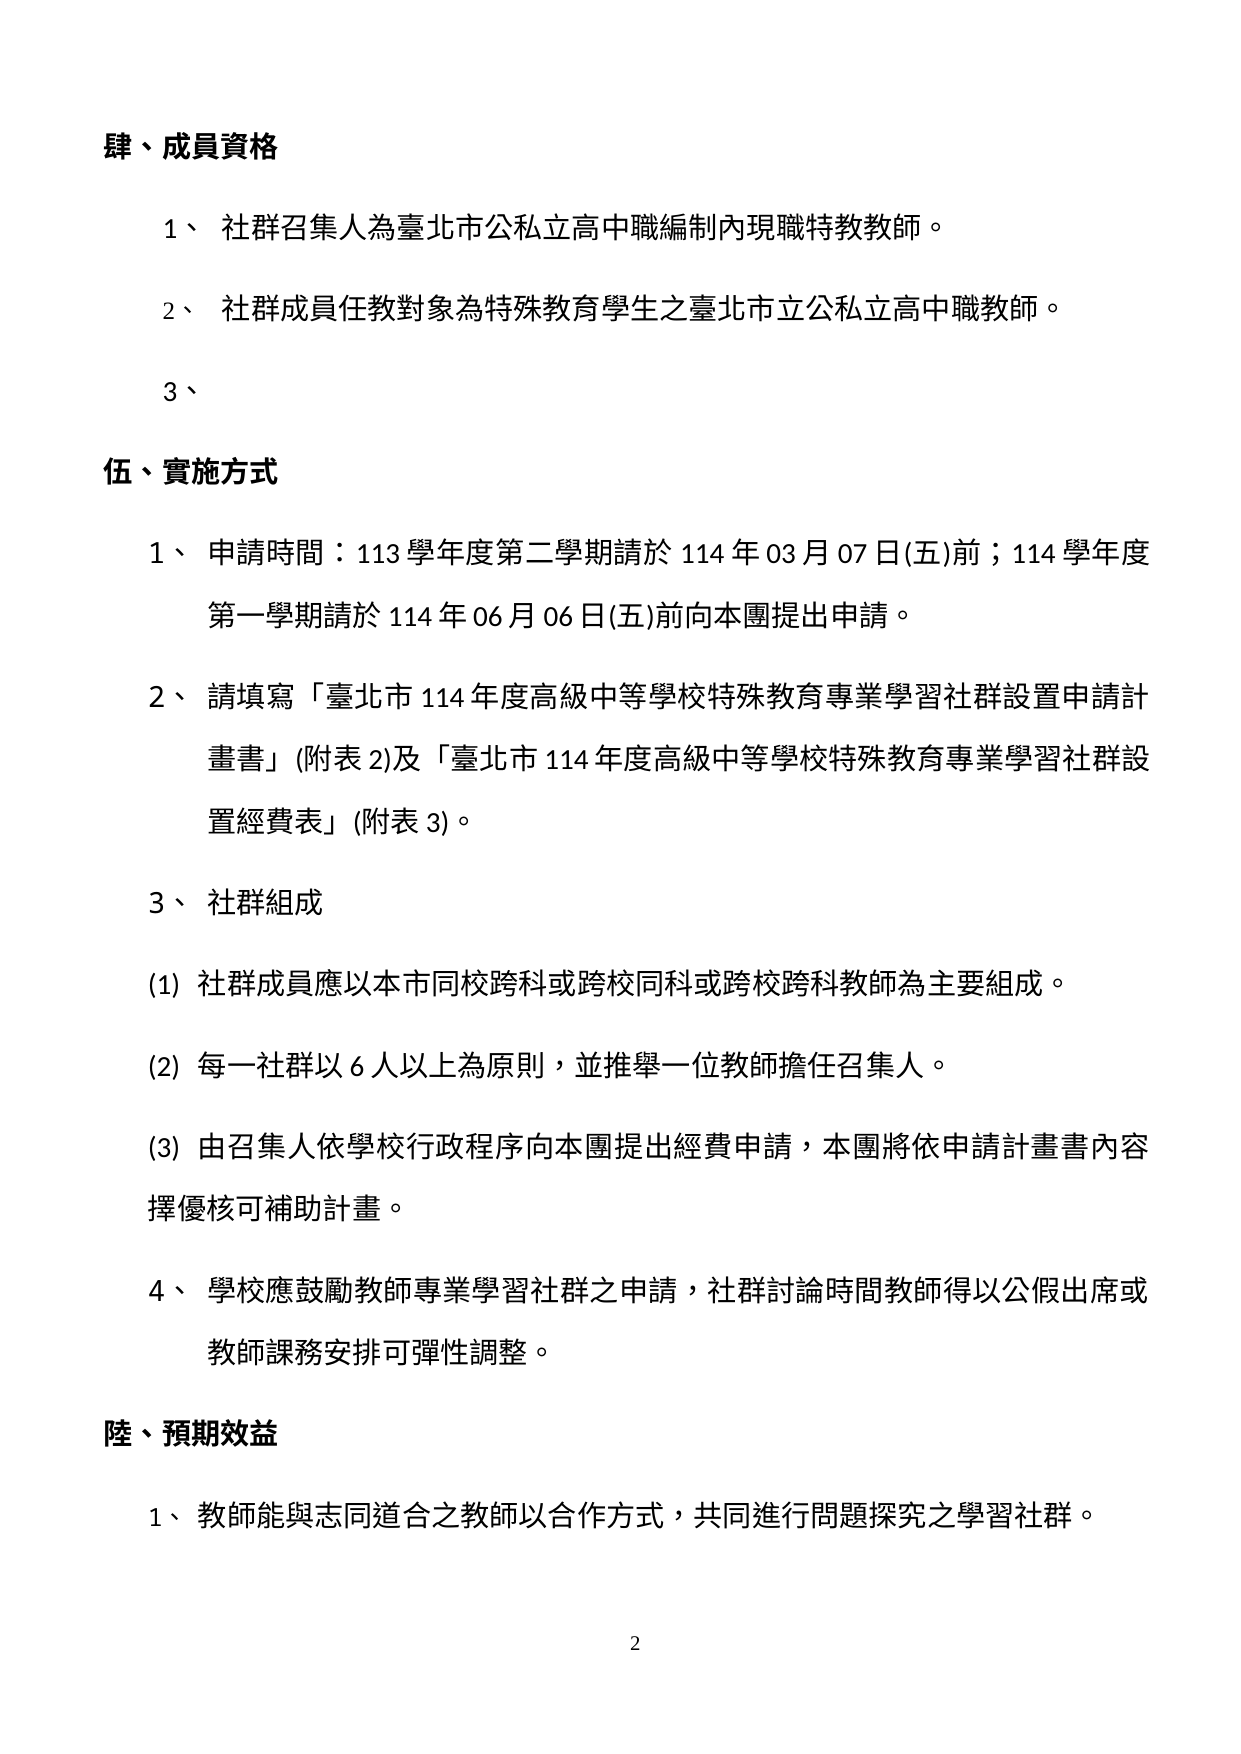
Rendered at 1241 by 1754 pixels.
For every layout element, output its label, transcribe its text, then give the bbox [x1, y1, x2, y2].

list 申請時間：113學年度第二學期請於114年03月07日(五)前；114學年度第一學期請於114年06月06日(五)前向本團提出申請。 [148, 509, 1152, 634]
text 陸、預期效益 [103, 1390, 1152, 1453]
list 社群成員任教對象為特殊教育學生之臺北市立公私立高中職教師。 [162, 265, 1152, 328]
list 每一社群以6人以上為原則，並推舉一位教師擔任召集人。 [148, 1022, 1152, 1084]
list 學校應鼓勵教師專業學習社群之申請，社群討論時間教師得以公假出席或教師課務安排可彈性調整。 [148, 1247, 1152, 1372]
list 社群組成 [148, 859, 1152, 922]
text 伍、實施方式 [103, 428, 1152, 490]
list 社群成員應以本市同校跨科或跨校同科或跨校跨科教師為主要組成。 [148, 940, 1152, 1003]
list 社群召集人為臺北市公私立高中職編制內現職特教教師。 [162, 184, 1152, 247]
text 肆、成員資格 [103, 103, 1152, 165]
list 由召集人依學校行政程序向本團提出經費申請，本團將依申請計畫書內容擇優核可補助計畫。 [148, 1103, 1152, 1228]
list 請填寫「臺北市114年度高級中等學校特殊教育專業學習社群設置申請計畫書」(附表2)及「臺北市114年度高級中等學校特殊教育專業學習社群設置經費表」(附表3)。 [148, 653, 1152, 840]
list 教師能與志同道合之教師以合作方式，共同進行問題探究之學習社群。 [148, 1472, 1122, 1534]
